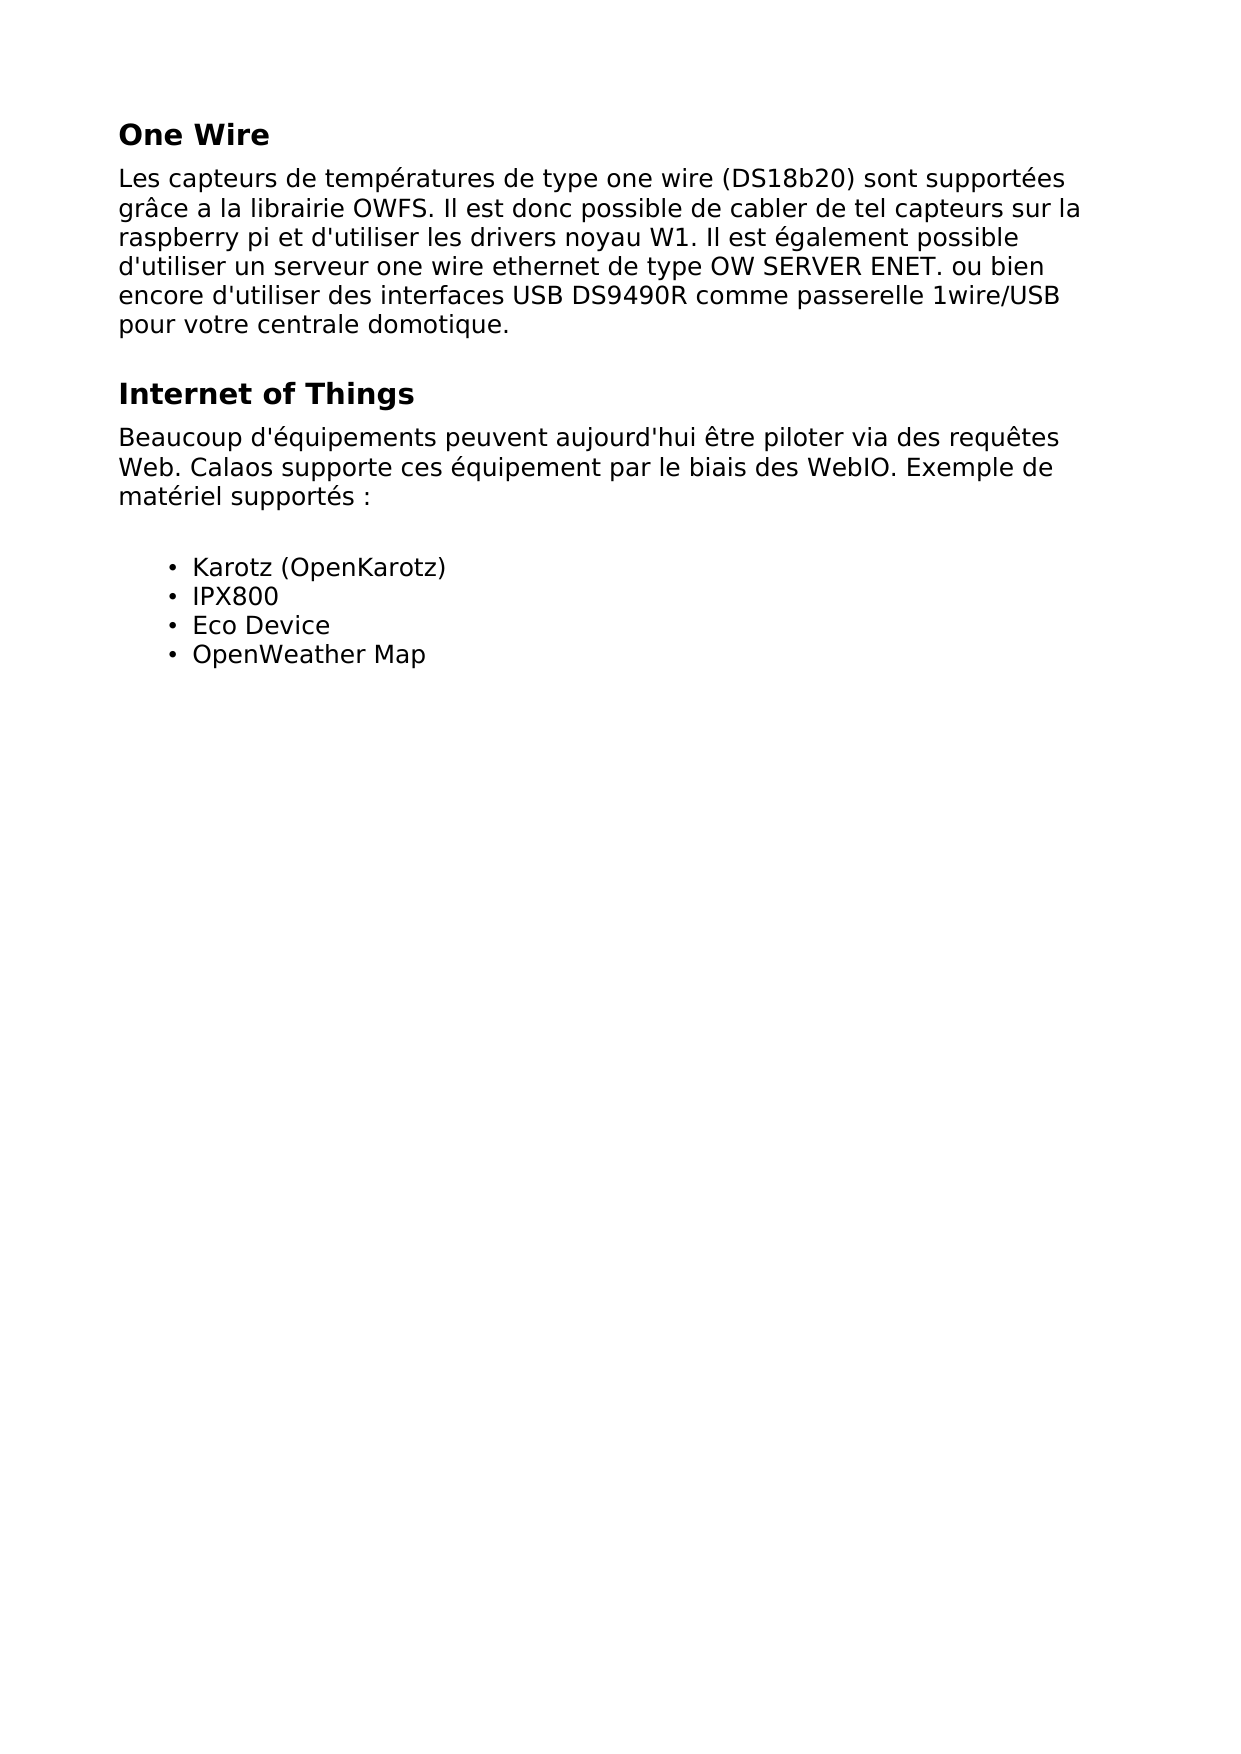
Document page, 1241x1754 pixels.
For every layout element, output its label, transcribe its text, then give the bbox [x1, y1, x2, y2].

subtitle Internet of Things [118, 377, 1122, 411]
list OpenWeather Map [177, 641, 1122, 670]
subtitle One Wire [118, 118, 1122, 152]
text Beaucoup d'équipements peuvent aujourd'hui être piloter via des requêtes Web. Calaos supporte ces équipement par le biais des WebIO. Exemple de matériel supportés : [118, 423, 1122, 511]
list Eco Device [177, 611, 1122, 641]
text Les capteurs de températures de type one wire (DS18b20) sont supportées grâce a la librairie OWFS. Il est donc possible de cabler de tel capteurs sur la raspberry pi et d'utiliser les drivers noyau W1. Il est également possible d'utiliser un serveur one wire ethernet de type OW SERVER ENET. ou bien encore d'utiliser des interfaces USB DS9490R comme passerelle 1wire/USB pour votre centrale domotique. [118, 164, 1122, 339]
list IPX800 [177, 582, 1122, 611]
list Karotz (OpenKarotz) [177, 553, 1122, 582]
